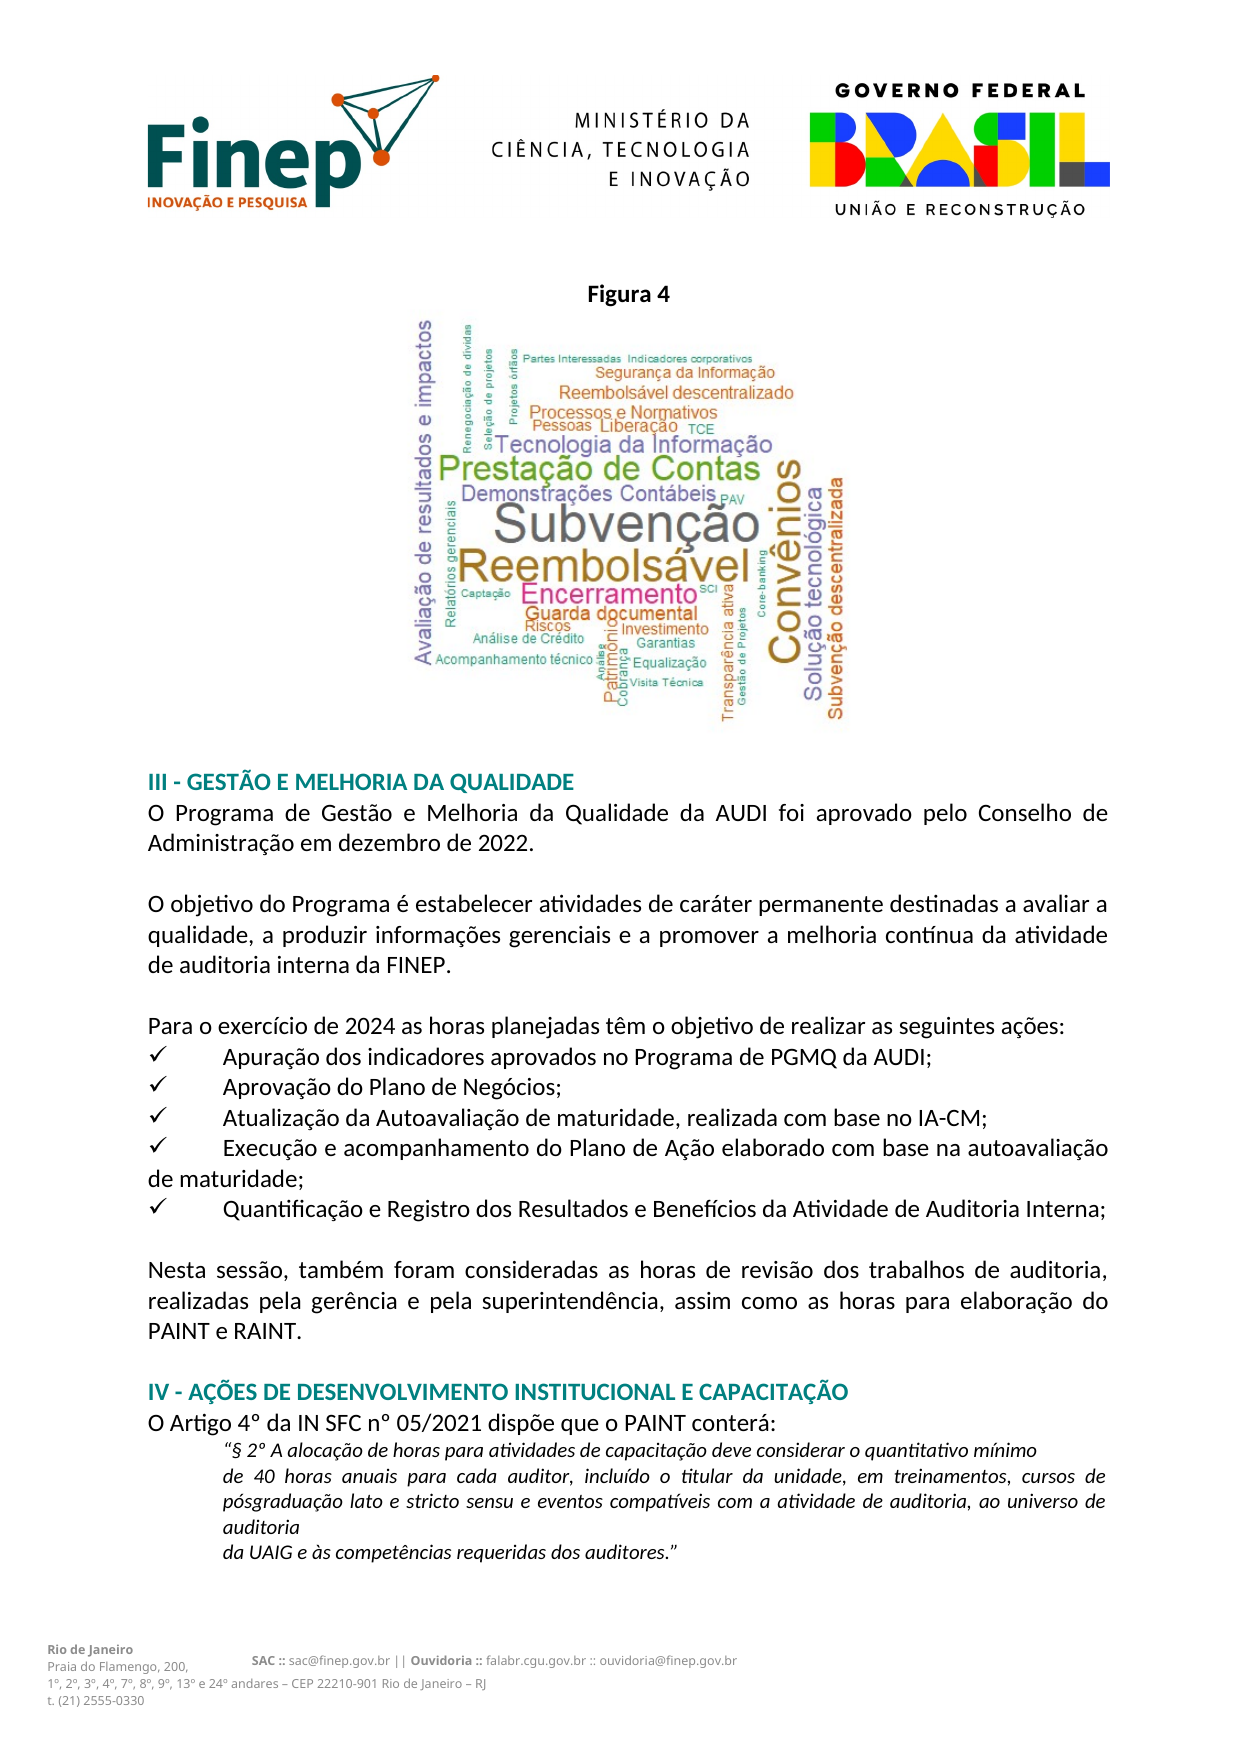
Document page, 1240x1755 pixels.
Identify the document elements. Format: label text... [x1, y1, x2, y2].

text de 40 horas anuais para cada auditor, incluído o titular da unidade, em treinamentos, cursos de pósgraduação lato e stricto sensu e eventos compatíveis com a atividade de auditoria, ao universo de auditoria [223, 1463, 1110, 1539]
text Figura 4 [148, 278, 1110, 309]
list Quantificação e Registro dos Resultados e Benefícios da Atividade de Auditoria Interna; [148, 1193, 1110, 1224]
list Aprovação do Plano de Negócios; [148, 1071, 1110, 1102]
text Para o exercício de 2024 as horas planejadas têm o objetivo de realizar as seguintes ações: [148, 1010, 1110, 1041]
text IV - AÇÕES DE DESENVOLVIMENTO INSTITUCIONAL E CAPACITAÇÃO [148, 1377, 1110, 1407]
list Apuração dos indicadores aprovados no Programa de PGMQ da AUDI; [148, 1041, 1110, 1071]
text “§ 2º A alocação de horas para atividades de capacitação deve considerar o quantitativo mínimo [223, 1438, 1110, 1463]
list Execução e acompanhamento do Plano de Ação elaborado com base na autoavaliação de maturidade; [148, 1132, 1110, 1193]
text O Programa de Gestão e Melhoria da Qualidade da AUDI foi aprovado pelo Conselho de Administração em dezembro de 2022. [148, 797, 1110, 858]
text III - GESTÃO E MELHORIA DA QUALIDADE [148, 766, 1110, 797]
text da UAIG e às competências requeridas dos auditores.” [223, 1539, 1110, 1565]
text O Artigo 4º da IN SFC nº 05/2021 dispõe que o PAINT conterá: [148, 1407, 1110, 1438]
text O objetivo do Programa é estabelecer atividades de caráter permanente destinadas a avaliar a qualidade, a produzir informações gerenciais e a promover a melhoria contínua da atividade de auditoria interna da FINEP. [148, 888, 1110, 980]
list Atualização da Autoavaliação de maturidade, realizada com base no IA-CM; [148, 1102, 1110, 1132]
text Nesta sessão, também foram consideradas as horas de revisão dos trabalhos de auditoria, realizadas pela gerência e pela superintendência, assim como as horas para elaboração do PAINT e RAINT. [148, 1254, 1110, 1346]
